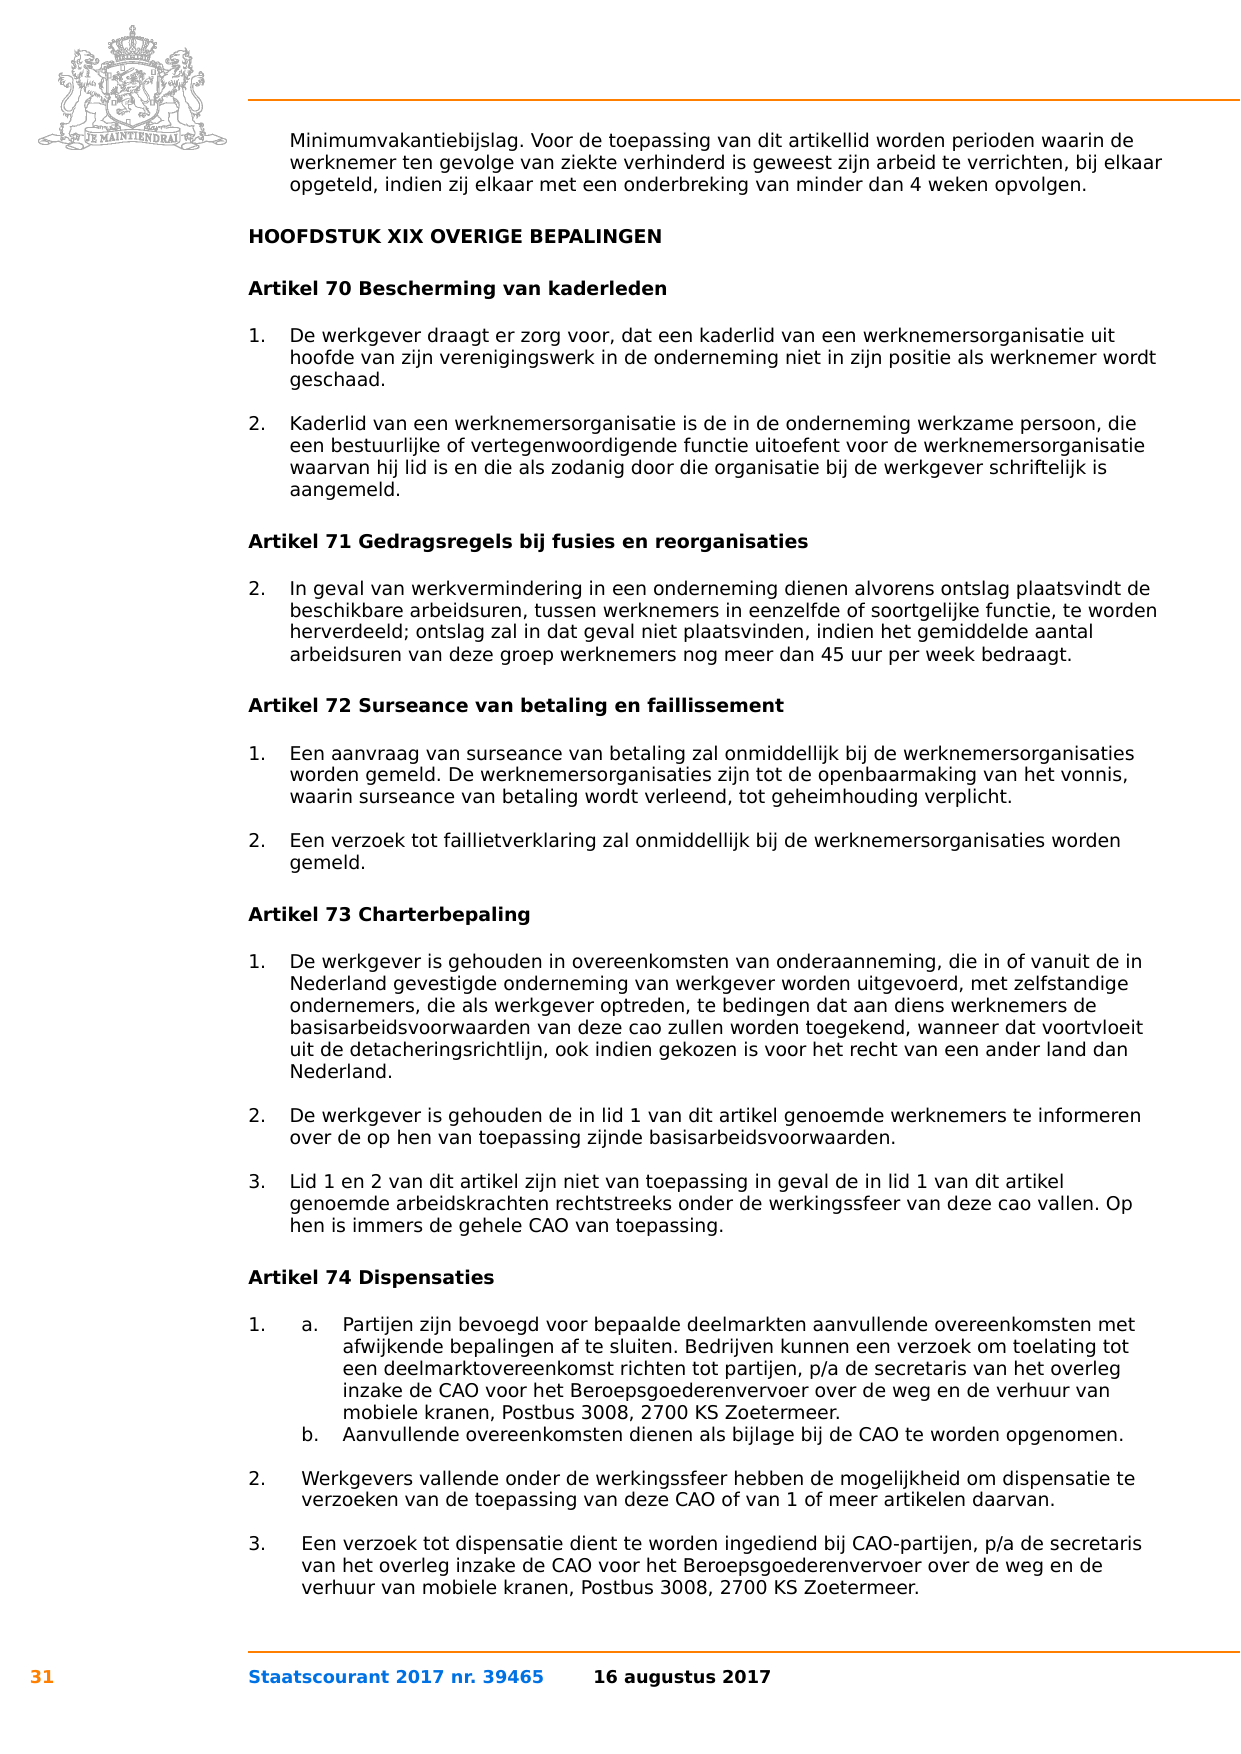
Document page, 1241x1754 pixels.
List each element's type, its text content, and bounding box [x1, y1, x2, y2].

text 2. De werkgever is gehouden de in lid 1 van dit artikel genoemde werknemers te informeren over de op hen van toepassing zijnde basisarbeidsvoorwaarden. [248, 1105, 1163, 1149]
subtitle Artikel 74 Dispensaties [248, 1267, 1163, 1289]
subtitle HOOFDSTUK XIX OVERIGE BEPALINGEN [248, 226, 1163, 248]
subtitle Artikel 71 Gedragsregels bij fusies en reorganisaties [248, 531, 1163, 552]
text 1. a. Partijen zijn bevoegd voor bepaalde deelmarkten aanvullende overeenkomsten met afwijkende bepalingen af te sluiten. Bedrijven kunnen een verzoek om toelating tot een deelmarktovereenkomst richten tot partijen, p/a de secretaris van het overleg inzake de CAO voor het Beroepsgoederenvervoer over de weg en de verhuur van mobiele kranen, Postbus 3008, 2700 KS Zoetermeer. [248, 1314, 1163, 1423]
text 1. De werkgever draagt er zorg voor, dat een kaderlid van een werknemersorganisatie uit hoofde van zijn verenigingswerk in de onderneming niet in zijn positie als werknemer wordt geschaad. [248, 325, 1163, 391]
subtitle Artikel 70 Bescherming van kaderleden [248, 278, 1163, 300]
subtitle Artikel 73 Charterbepaling [248, 904, 1163, 926]
subtitle Artikel 72 Surseance van betaling en faillissement [248, 695, 1163, 717]
text 2. Werkgevers vallende onder de werkingssfeer hebben de mogelijkheid om dispensatie te verzoeken van de toepassing van deze CAO of van 1 of meer artikelen daarvan. [248, 1467, 1163, 1511]
text 3. Lid 1 en 2 van dit artikel zijn niet van toepassing in geval de in lid 1 van dit artikel genoemde arbeidskrachten rechtstreeks onder de werkingssfeer van deze cao vallen. Op hen is immers de gehele CAO van toepassing. [248, 1171, 1163, 1237]
picture [38, 25, 227, 150]
text 1. De werkgever is gehouden in overeenkomsten van onderaanneming, die in of vanuit de in Nederland gevestigde onderneming van werkgever worden uitgevoerd, met zelfstandige ondernemers, die als werkgever optreden, te bedingen dat aan diens werknemers de basisarbeidsvoorwaarden van deze cao zullen worden toegekend, wanneer dat voortvloeit uit de detacheringsrichtlijn, ook indien gekozen is voor het recht van een ander land dan Nederland. [248, 951, 1163, 1083]
text 2. Een verzoek tot faillietverklaring zal onmiddellijk bij de werknemersorganisaties worden gemeld. [248, 830, 1163, 874]
text 3. Een verzoek tot dispensatie dient te worden ingediend bij CAO-partijen, p/a de secretaris van het overleg inzake de CAO voor het Beroepsgoederenvervoer over de weg en de verhuur van mobiele kranen, Postbus 3008, 2700 KS Zoetermeer. [248, 1533, 1163, 1599]
text b. Aanvullende overeenkomsten dienen als bijlage bij de CAO te worden opgenomen. [301, 1423, 1163, 1446]
text 2. In geval van werkvermindering in een onderneming dienen alvorens ontslag plaatsvindt de beschikbare arbeidsuren, tussen werknemers in eenzelfde of soortgelijke functie, te worden herverdeeld; ontslag zal in dat geval niet plaatsvinden, indien het gemiddelde aantal arbeidsuren van deze groep werknemers nog meer dan 45 uur per week bedraagt. [248, 577, 1163, 665]
text 2. Kaderlid van een werknemersorganisatie is de in de onderneming werkzame persoon, die een bestuurlijke of vertegenwoordigende functie uitoefent voor de werknemersorganisatie waarvan hij lid is en die als zodanig door die organisatie bij de werkgever schriftelijk is aangemeld. [248, 413, 1163, 501]
text Minimumvakantiebijslag. Voor de toepassing van dit artikellid worden perioden waarin de werknemer ten gevolge van ziekte verhinderd is geweest zijn arbeid te verrichten, bij elkaar opgeteld, indien zij elkaar met een onderbreking van minder dan 4 weken opvolgen. [248, 130, 1163, 196]
text 1. Een aanvraag van surseance van betaling zal onmiddellijk bij de werknemersorganisaties worden gemeld. De werknemersorganisaties zijn tot de openbaarmaking van het vonnis, waarin surseance van betaling wordt verleend, tot geheimhouding verplicht. [248, 742, 1163, 808]
